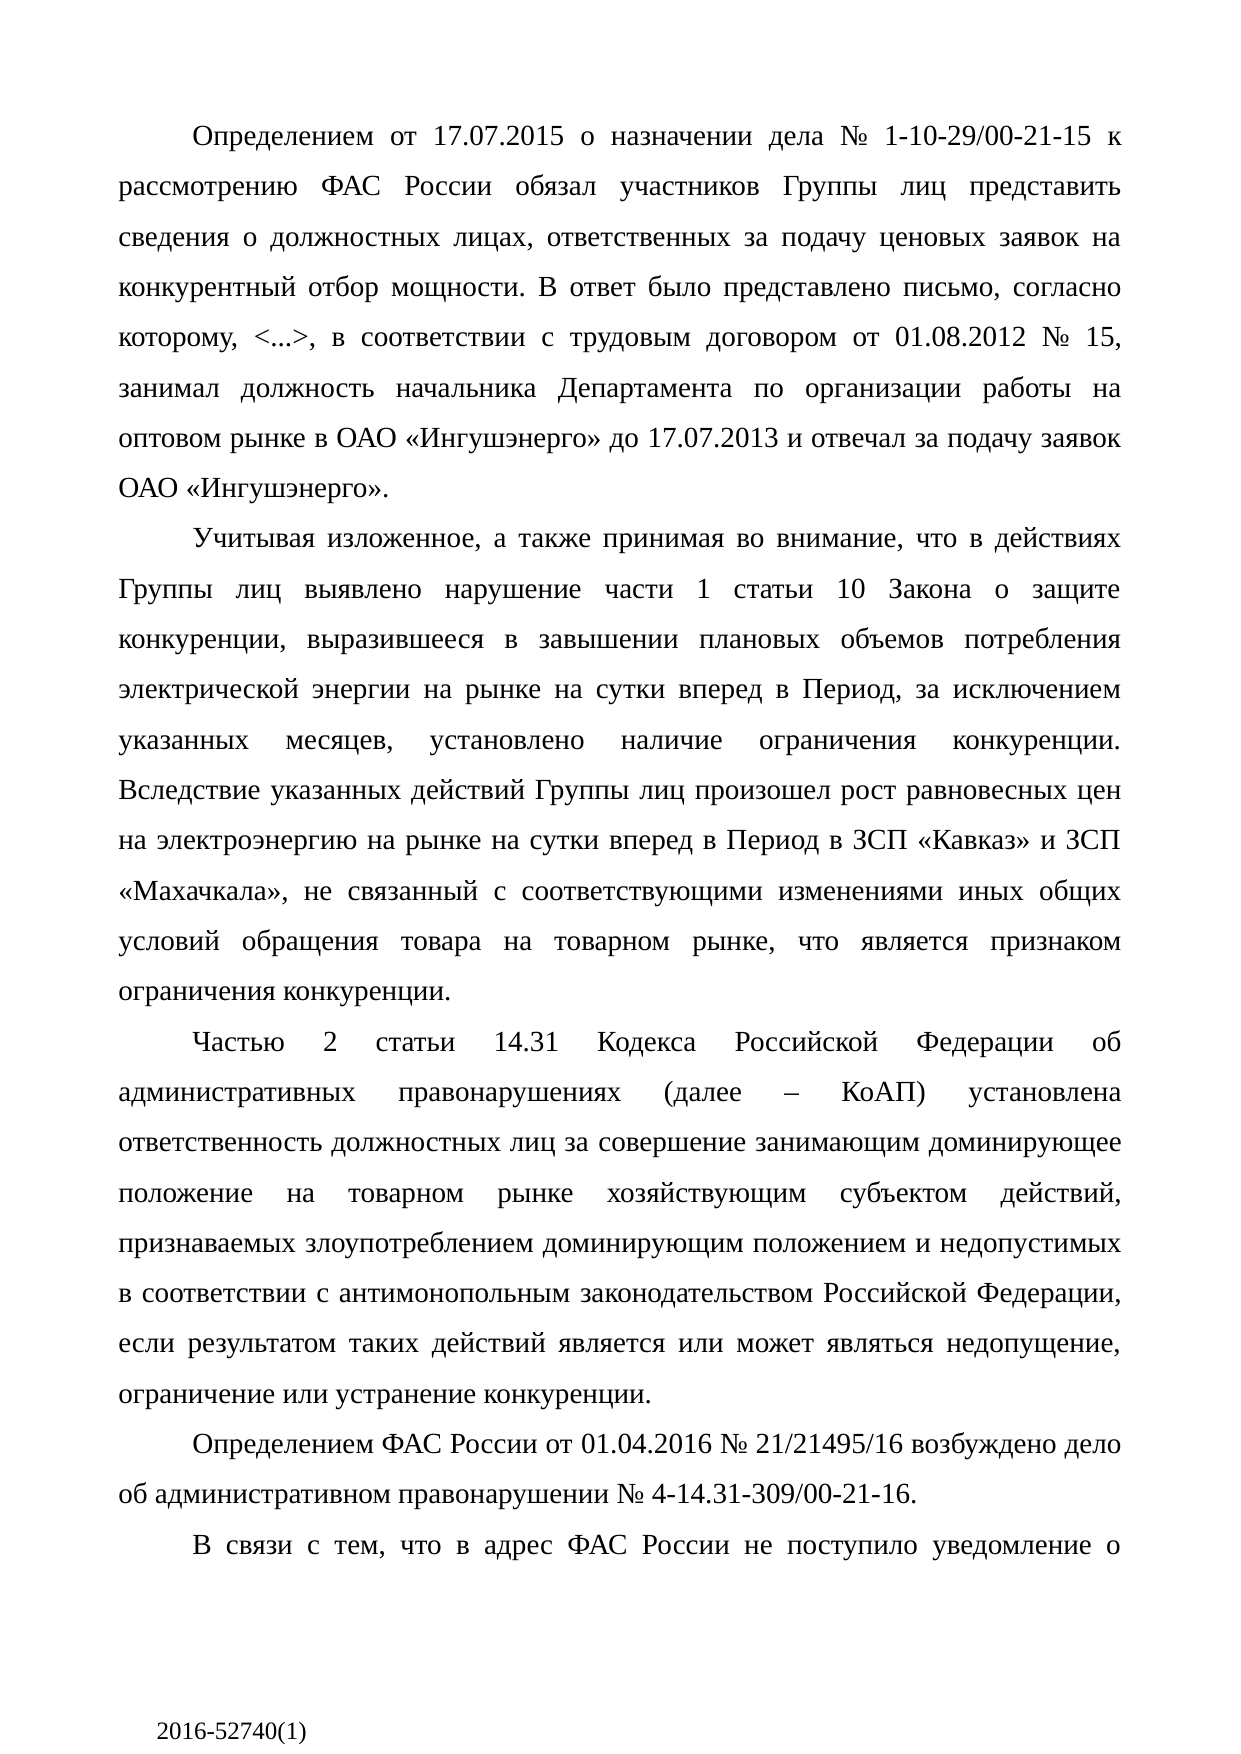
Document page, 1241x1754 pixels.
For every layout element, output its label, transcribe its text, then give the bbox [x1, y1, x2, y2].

text Частью 2 статьи 14.31 Кодекса Российской Федерации об административных правонарушениях (далее – КоАП) установлена ответственность должностных лиц за cовершение занимающим доминирующее положение на товарном рынке хозяйствующим субъектом действий, признаваемых злоупотреблением доминирующим положением и недопустимых в соответствии с антимонопольным законодательством Российской Федерации, если результатом таких действий является или может являться недопущение, ограничение или устранение конкуренции. [118, 1024, 1122, 1409]
text Учитывая изложенное, а также принимая во внимание, что в действиях Группы лиц выявлено нарушение части 1 статьи 10 Закона о защите конкуренции, выразившееся в завышении плановых объемов потребления электрической энергии на рынке на сутки вперед в Период, за исключением указанных месяцев, установлено наличие ограничения конкуренции. Вследствие указанных действий Группы лиц произошел рост равновесных цен на электроэнергию на рынке на сутки вперед в Период в ЗСП «Кавказ» и ЗСП «Махачкала», не связанный с соответствующими изменениями иных общих условий обращения товара на товарном рынке, что является признаком ограничения конкуренции. [118, 521, 1122, 1007]
text В связи с тем, что в адрес ФАС России не поступило уведомление о [118, 1527, 1122, 1560]
text Определением от 17.07.2015 о назначении дела № 1-10-29/00-21-15 к рассмотрению ФАС России обязал участников Группы лиц представить сведения о должностных лицах, ответственных за подачу ценовых заявок на конкурентный отбор мощности. В ответ было представлено письмо, согласно которому, <...>, в соответствии с трудовым договором от 01.08.2012 № 15, занимал должность начальника Департамента по организации работы на оптовом рынке в ОАО «Ингушэнерго» до 17.07.2013 и отвечал за подачу заявок ОАО «Ингушэнерго». [118, 118, 1122, 504]
text Определением ФАС России от 01.04.2016 № 21/21495/16 возбуждено дело об административном правонарушении № 4-14.31-309/00-21-16. [118, 1426, 1122, 1510]
